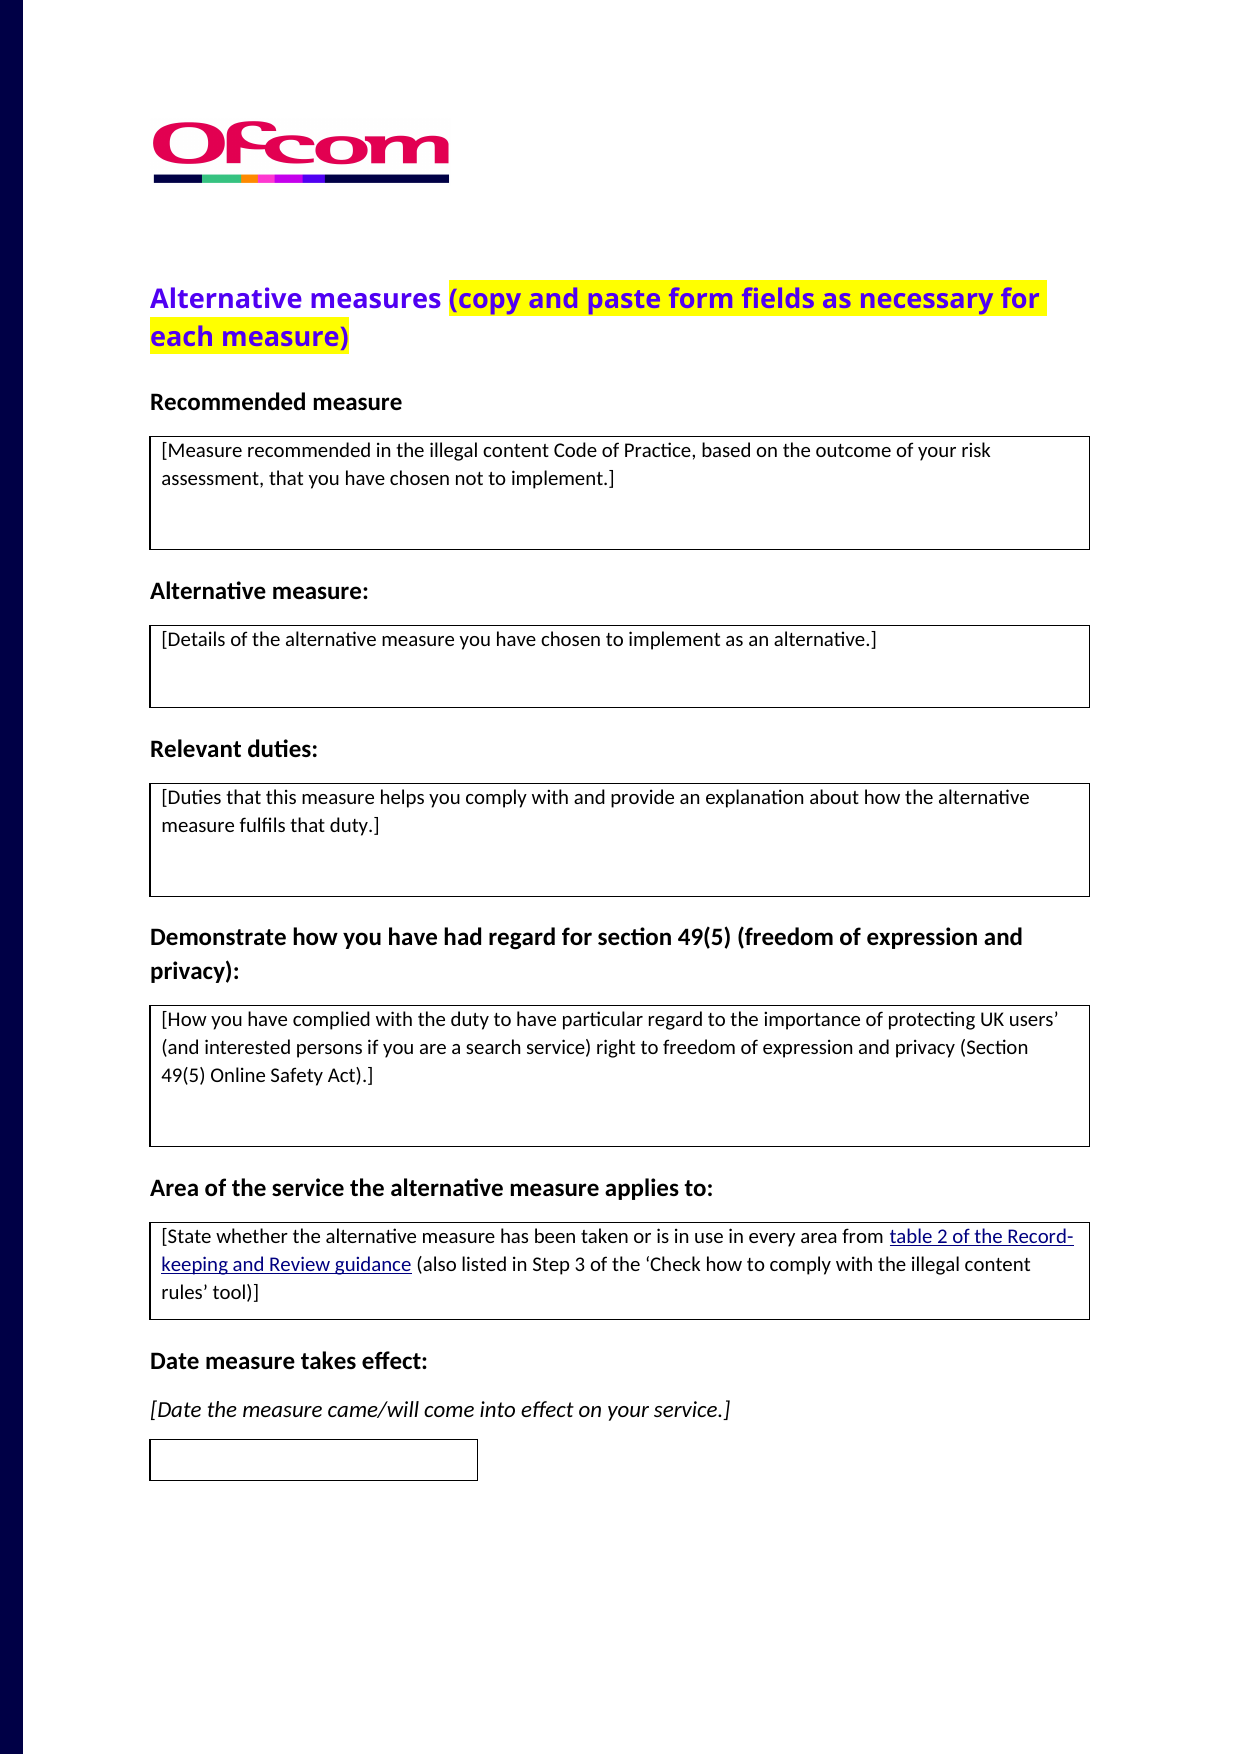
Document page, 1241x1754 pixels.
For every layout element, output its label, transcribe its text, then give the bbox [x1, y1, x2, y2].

text Demonstrate how you have had regard for section 49(5) (freedom of expression and privacy): [150, 922, 1090, 986]
subtitle Alternative measures (copy and paste form fields as necessary for each measure) [150, 279, 1090, 354]
table_header [151, 1440, 477, 1480]
text Area of the service the alternative measure applies to: [150, 1172, 1090, 1202]
table_header [State whether the alternative measure has been taken or is in use in every area from table 2 of the Record-keeping and Review guidance (also listed in Step 3 of the ‘Check how to comply with the illegal content rules’ tool)] [151, 1223, 1089, 1319]
table_header [Duties that this measure helps you comply with and provide an explanation about how the alternative measure fulfils that duty.] [151, 784, 1089, 896]
table_header [How you have complied with the duty to have particular regard to the importance of protecting UK users’ (and interested persons if you are a search service) right to freedom of expression and privacy (Section 49(5) Online Safety Act).] [151, 1006, 1089, 1146]
text Date measure takes effect: [150, 1345, 1090, 1376]
text Recommended measure [150, 386, 1090, 417]
text Alternative measure: [150, 575, 1090, 605]
text Relevant duties: [150, 733, 1090, 763]
table_header [Details of the alternative measure you have chosen to implement as an alternative.] [151, 626, 1089, 707]
table_header [Measure recommended in the illegal content Code of Practice, based on the outcome of your risk assessment, that you have chosen not to implement.] [151, 437, 1089, 549]
text [Date the measure came/will come into effect on your service.] [150, 1396, 1090, 1424]
